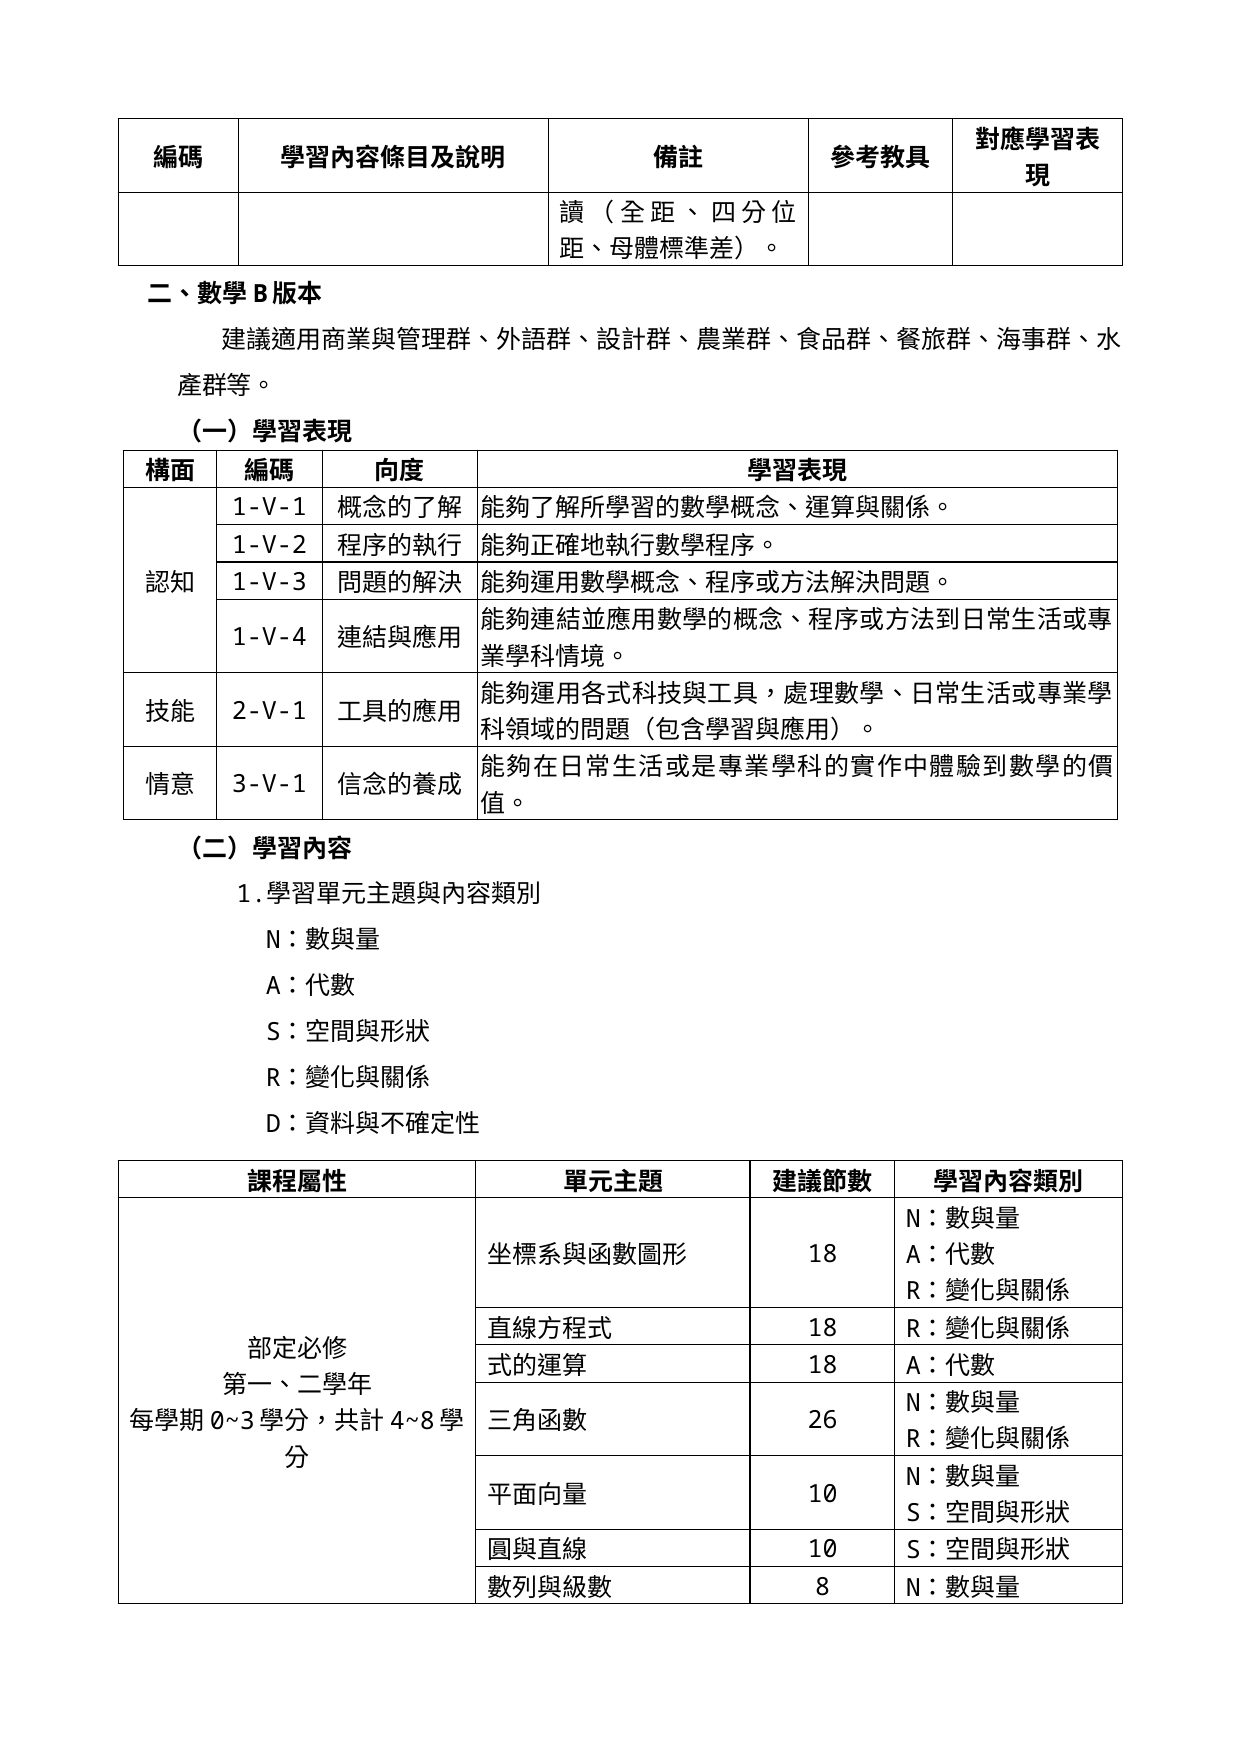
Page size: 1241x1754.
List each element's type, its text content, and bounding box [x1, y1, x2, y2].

table_cell 三角函數 [476, 1383, 749, 1455]
text （二）學習內容 [118, 820, 1122, 866]
table_cell 坐標系與函數圖形 [476, 1198, 749, 1307]
table_cell 18 [751, 1345, 894, 1382]
table_cell 部定必修 第一、二學年 每學期0~3學分，共計4~8學分 [119, 1198, 475, 1603]
text 二、數學B版本 [118, 266, 1122, 312]
table_cell [809, 193, 952, 265]
table_header 編碼 [119, 119, 238, 192]
table_cell A：代數 [895, 1345, 1122, 1382]
text （一）學習表現 [118, 404, 1122, 449]
text N：數與量 [168, 912, 1122, 958]
table_cell R：變化與關係 [895, 1308, 1122, 1344]
table_cell 3-V-1 [217, 747, 322, 819]
table_header 備註 [549, 119, 808, 192]
table_cell [239, 193, 548, 265]
table_header 建議節數 [751, 1161, 894, 1197]
table_cell [119, 193, 238, 265]
table_cell 10 [751, 1456, 894, 1529]
text S：空間與形狀 [168, 1004, 1122, 1049]
table_cell 18 [751, 1308, 894, 1344]
table_header 構面 [124, 451, 216, 487]
table_cell 10 [751, 1530, 894, 1566]
table_cell 8 [751, 1567, 894, 1603]
table_cell 能夠正確地執行數學程序。 [478, 525, 1117, 561]
table_cell 圓與直線 [476, 1530, 749, 1566]
table_cell 1-V-1 [217, 488, 322, 524]
table_cell 2-V-1 [217, 673, 322, 746]
table_cell 平面向量 [476, 1456, 749, 1529]
text R：變化與關係 [168, 1049, 1122, 1095]
table_cell 信念的養成 [323, 747, 477, 819]
table_header 對應學習表現 [953, 119, 1122, 192]
table_cell 式的運算 [476, 1345, 749, 1382]
table_cell 能夠在日常生活或是專業學科的實作中體驗到數學的價值。 [478, 747, 1117, 819]
table_cell 直線方程式 [476, 1308, 749, 1344]
table_cell 能夠運用數學概念、程序或方法解決問題。 [478, 563, 1117, 599]
table_cell 1-V-3 [217, 563, 322, 599]
table_cell 問題的解決 [323, 563, 477, 599]
text D：資料與不確定性 [168, 1095, 1122, 1141]
table_cell [953, 193, 1122, 265]
table_cell 1-V-2 [217, 525, 322, 561]
table_cell 概念的了解 [323, 488, 477, 524]
table_header 單元主題 [476, 1161, 749, 1197]
table_cell 讀（全距、四分位距、母體標準差）。 [549, 193, 808, 265]
table_cell N：數與量 S：空間與形狀 [895, 1456, 1122, 1529]
table_cell N：數與量 [895, 1567, 1122, 1603]
text A：代數 [168, 958, 1122, 1004]
table_cell 能夠運用各式科技與工具，處理數學、日常生活或專業學科領域的問題（包含學習與應用）。 [478, 673, 1117, 746]
table_cell 26 [751, 1383, 894, 1455]
table_header 向度 [323, 451, 477, 487]
table_cell 程序的執行 [323, 525, 477, 561]
table_header 編碼 [217, 451, 322, 487]
table_cell 能夠了解所學習的數學概念、運算與關係。 [478, 488, 1117, 524]
table_header 參考教具 [809, 119, 952, 192]
table_header 課程屬性 [119, 1161, 475, 1197]
table_cell 工具的應用 [323, 673, 477, 746]
table_cell N：數與量 R：變化與關係 [895, 1383, 1122, 1455]
table_cell 技能 [124, 673, 216, 746]
table_cell 認知 [124, 488, 216, 672]
table_header 學習表現 [478, 451, 1117, 487]
text 建議適用商業與管理群、外語群、設計群、農業群、食品群、餐旅群、海事群、水產群等。 [177, 312, 1122, 404]
table_cell 18 [751, 1198, 894, 1307]
table_cell N：數與量 A：代數 R：變化與關係 [895, 1198, 1122, 1307]
table_cell 數列與級數 [476, 1567, 749, 1603]
table_cell S：空間與形狀 [895, 1530, 1122, 1566]
text 1.學習單元主題與內容類別 [168, 866, 1122, 912]
table_header 學習內容條目及說明 [239, 119, 548, 192]
table_header 學習內容類別 [895, 1161, 1122, 1197]
table_cell 1-V-4 [217, 600, 322, 672]
table_cell 連結與應用 [323, 600, 477, 672]
table_cell 能夠連結並應用數學的概念、程序或方法到日常生活或專業學科情境。 [478, 600, 1117, 672]
table_cell 情意 [124, 747, 216, 819]
